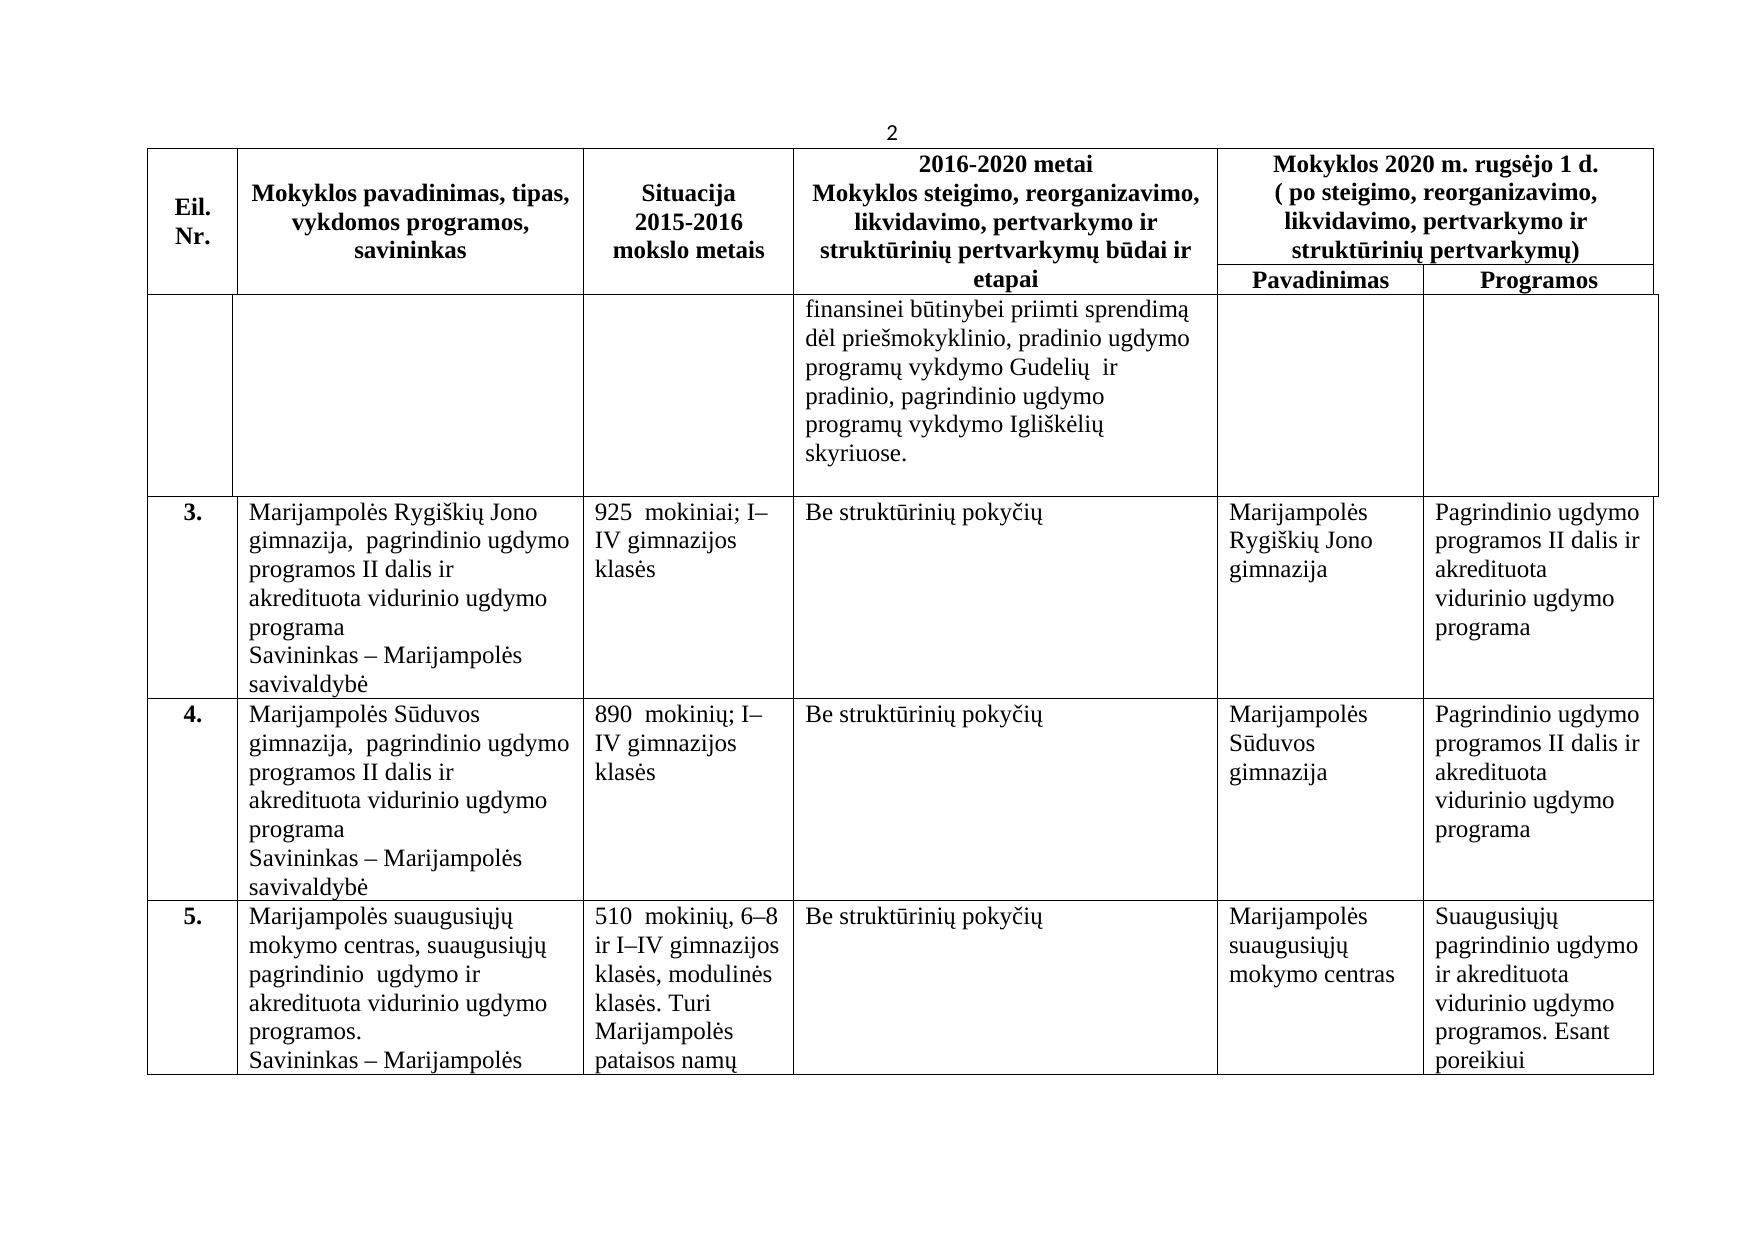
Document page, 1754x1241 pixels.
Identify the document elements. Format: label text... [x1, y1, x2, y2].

table_header 2016-2020 metai Mokyklos steigimo, reorganizavimo, likvidavimo, pertvarkymo ir struktūrinių pertvarkymų būdai ir etapai [794, 149, 1217, 293]
table_cell Marijampolės suaugusiųjų mokymo centras [1218, 901, 1423, 1074]
table_cell Marijampolės Sūduvos gimnazija [1218, 699, 1423, 900]
table_cell 925 mokiniai; I–IV gimnazijos klasės [584, 497, 793, 698]
table_cell Marijampolės Rygiškių Jono gimnazija [1218, 497, 1423, 698]
table_cell 5. [148, 901, 237, 1074]
table_cell Suaugusiųjų pagrindinio ugdymo ir akredituota vidurinio ugdymo programos. Esant poreikiui [1424, 901, 1653, 1074]
table_cell [1424, 295, 1658, 496]
table_cell Be struktūrinių pokyčių [794, 901, 1217, 1074]
table_header Eil. Nr. [148, 149, 237, 293]
table_cell Marijampolės suaugusiųjų mokymo centras, suaugusiųjų pagrindinio ugdymo ir akredituota vidurinio ugdymo programos. Savininkas – Marijampolės [238, 901, 583, 1074]
table_cell [1654, 497, 1659, 698]
table_cell Pavadinimas [1218, 265, 1423, 293]
table_cell 510 mokinių, 6–8 ir I–IV gimnazijos klasės, modulinės klasės. Turi Marijampolės pataisos namų [584, 901, 793, 1074]
table_cell [1654, 264, 1659, 293]
table_header Mokyklos pavadinimas, tipas, vykdomos programos, savininkas [238, 149, 583, 293]
table_cell [584, 295, 793, 496]
table_cell 3. [148, 497, 237, 698]
table_cell Marijampolės Rygiškių Jono gimnazija, pagrindinio ugdymo programos II dalis ir akredituota vidurinio ugdymo programa Savininkas – Marijampolės savivaldybė [238, 497, 583, 698]
table_cell Be struktūrinių pokyčių [794, 699, 1217, 900]
table_cell Programos [1424, 265, 1653, 293]
table_cell [1654, 698, 1659, 900]
table_cell 890 mokinių; I–IV gimnazijos klasės [584, 699, 793, 900]
table_header Mokyklos 2020 m. rugsėjo 1 d. ( po steigimo, reorganizavimo, likvidavimo, pertvarkymo ir struktūrinių pertvarkymų) [1218, 149, 1653, 264]
table_header [1654, 148, 1659, 264]
table_cell [1654, 900, 1659, 1074]
table_cell Pagrindinio ugdymo programos II dalis ir akredituota vidurinio ugdymo programa [1424, 699, 1653, 900]
table_cell Marijampolės Sūduvos gimnazija, pagrindinio ugdymo programos II dalis ir akredituota vidurinio ugdymo programa Savininkas – Marijampolės savivaldybė [238, 699, 583, 900]
table_cell [1218, 295, 1423, 496]
table_cell [233, 295, 583, 496]
table_cell finansinei būtinybei priimti sprendimą dėl priešmokyklinio, pradinio ugdymo programų vykdymo Gudelių ir pradinio, pagrindinio ugdymo programų vykdymo Igliškėlių skyriuose. [794, 295, 1217, 496]
table_cell 4. [148, 699, 237, 900]
table_cell Be struktūrinių pokyčių [794, 497, 1217, 698]
table_header Situacija 2015-2016 mokslo metais [584, 149, 793, 293]
table_cell [148, 295, 232, 496]
table_cell Pagrindinio ugdymo programos II dalis ir akredituota vidurinio ugdymo programa [1424, 497, 1653, 698]
